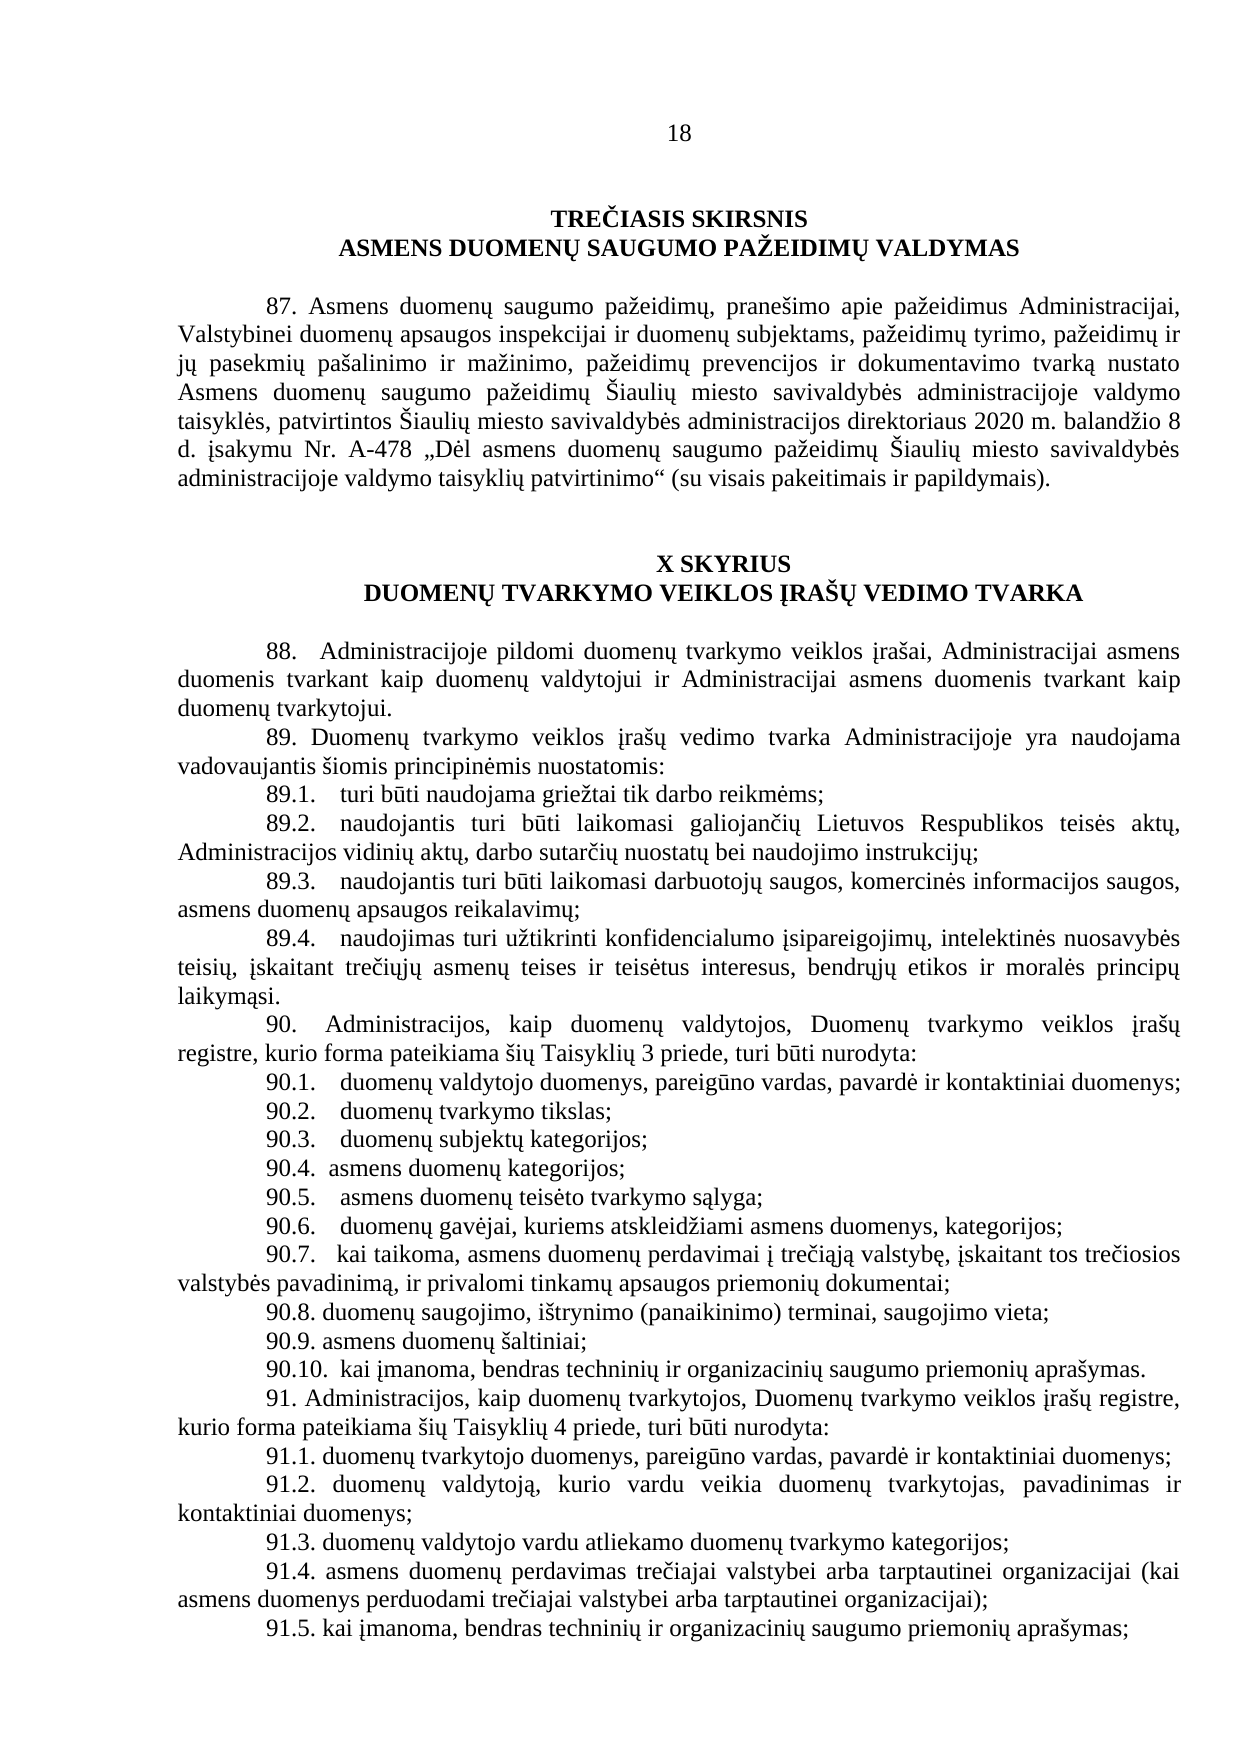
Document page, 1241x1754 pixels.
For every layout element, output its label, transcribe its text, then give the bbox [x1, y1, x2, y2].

text 91.5. kai įmanoma, bendras techninių ir organizacinių saugumo priemonių aprašymas; [177, 1613, 1181, 1642]
text 90.10. kai įmanoma, bendras techninių ir organizacinių saugumo priemonių aprašymas. [177, 1354, 1181, 1383]
text 91.1. duomenų tvarkytojo duomenys, pareigūno vardas, pavardė ir kontaktiniai duomenys; [177, 1441, 1181, 1469]
text 88. Administracijoje pildomi duomenų tvarkymo veiklos įrašai, Administracijai asmens duomenis tvarkant kaip duomenų valdytojui ir Administracijai asmens duomenis tvarkant kaip duomenų tvarkytojui. [177, 636, 1181, 722]
text X SKYRIUS [177, 549, 1181, 578]
text 90.5. asmens duomenų teisėto tvarkymo sąlyga; [177, 1182, 1181, 1211]
text 90.2. duomenų tvarkymo tikslas; [177, 1096, 1181, 1124]
text 90.9. asmens duomenų šaltiniai; [177, 1326, 1181, 1354]
text 90.6. duomenų gavėjai, kuriems atskleidžiami asmens duomenys, kategorijos; [177, 1211, 1181, 1239]
text 90.3. duomenų subjektų kategorijos; [177, 1124, 1181, 1153]
text 89.2. naudojantis turi būti laikomasi galiojančių Lietuvos Respublikos teisės aktų, Administracijos vidinių aktų, darbo sutarčių nuostatų bei naudojimo instrukcijų; [177, 808, 1181, 866]
text 90.8. duomenų saugojimo, ištrynimo (panaikinimo) terminai, saugojimo vieta; [177, 1297, 1181, 1326]
text 90.1. duomenų valdytojo duomenys, pareigūno vardas, pavardė ir kontaktiniai duomenys; [177, 1067, 1181, 1096]
text 89. Duomenų tvarkymo veiklos įrašų vedimo tvarka Administracijoje yra naudojama vadovaujantis šiomis principinėmis nuostatomis: [177, 722, 1181, 779]
text 90.7. kai taikoma, asmens duomenų perdavimai į trečiąją valstybę, įskaitant tos trečiosios valstybės pavadinimą, ir privalomi tinkamų apsaugos priemonių dokumentai; [177, 1239, 1181, 1297]
text 90.4. asmens duomenų kategorijos; [177, 1153, 1181, 1182]
text 89.4. naudojimas turi užtikrinti konfidencialumo įsipareigojimų, intelektinės nuosavybės teisių, įskaitant trečiųjų asmenų teises ir teisėtus interesus, bendrųjų etikos ir moralės principų laikymąsi. [177, 923, 1181, 1009]
text TREČIASIS SKIRSNIS [177, 204, 1181, 233]
text 89.3. naudojantis turi būti laikomasi darbuotojų saugos, komercinės informacijos saugos, asmens duomenų apsaugos reikalavimų; [177, 866, 1181, 923]
text 87. Asmens duomenų saugumo pažeidimų, pranešimo apie pažeidimus Administracijai, Valstybinei duomenų apsaugos inspekcijai ir duomenų subjektams, pažeidimų tyrimo, pažeidimų ir jų pasekmių pašalinimo ir mažinimo, pažeidimų prevencijos ir dokumentavimo tvarką nustato Asmens duomenų saugumo pažeidimų Šiaulių miesto savivaldybės administracijoje valdymo taisyklės, patvirtintos Šiaulių miesto savivaldybės administracijos direktoriaus 2020 m. balandžio 8 d. įsakymu Nr. A-478 „Dėl asmens duomenų saugumo pažeidimų Šiaulių miesto savivaldybės administracijoje valdymo taisyklių patvirtinimo“ (su visais pakeitimais ir papildymais). [177, 291, 1181, 492]
text 91.3. duomenų valdytojo vardu atliekamo duomenų tvarkymo kategorijos; [177, 1527, 1181, 1556]
text DUOMENŲ TVARKYMO VEIKLOS ĮRAŠŲ VEDIMO TVARKA [177, 578, 1181, 607]
text 90. Administracijos, kaip duomenų valdytojos, Duomenų tvarkymo veiklos įrašų registre, kurio forma pateikiama šių Taisyklių 3 priede, turi būti nurodyta: [177, 1009, 1181, 1067]
text ASMENS DUOMENŲ SAUGUMO PAŽEIDIMŲ VALDYMAS [177, 233, 1181, 262]
text 91.2. duomenų valdytoją, kurio vardu veikia duomenų tvarkytojas, pavadinimas ir kontaktiniai duomenys; [177, 1469, 1181, 1527]
text 89.1. turi būti naudojama griežtai tik darbo reikmėms; [177, 779, 1181, 808]
text 91.4. asmens duomenų perdavimas trečiajai valstybei arba tarptautinei organizacijai (kai asmens duomenys perduodami trečiajai valstybei arba tarptautinei organizacijai); [177, 1556, 1181, 1613]
text 91. Administracijos, kaip duomenų tvarkytojos, Duomenų tvarkymo veiklos įrašų registre, kurio forma pateikiama šių Taisyklių 4 priede, turi būti nurodyta: [177, 1383, 1181, 1441]
